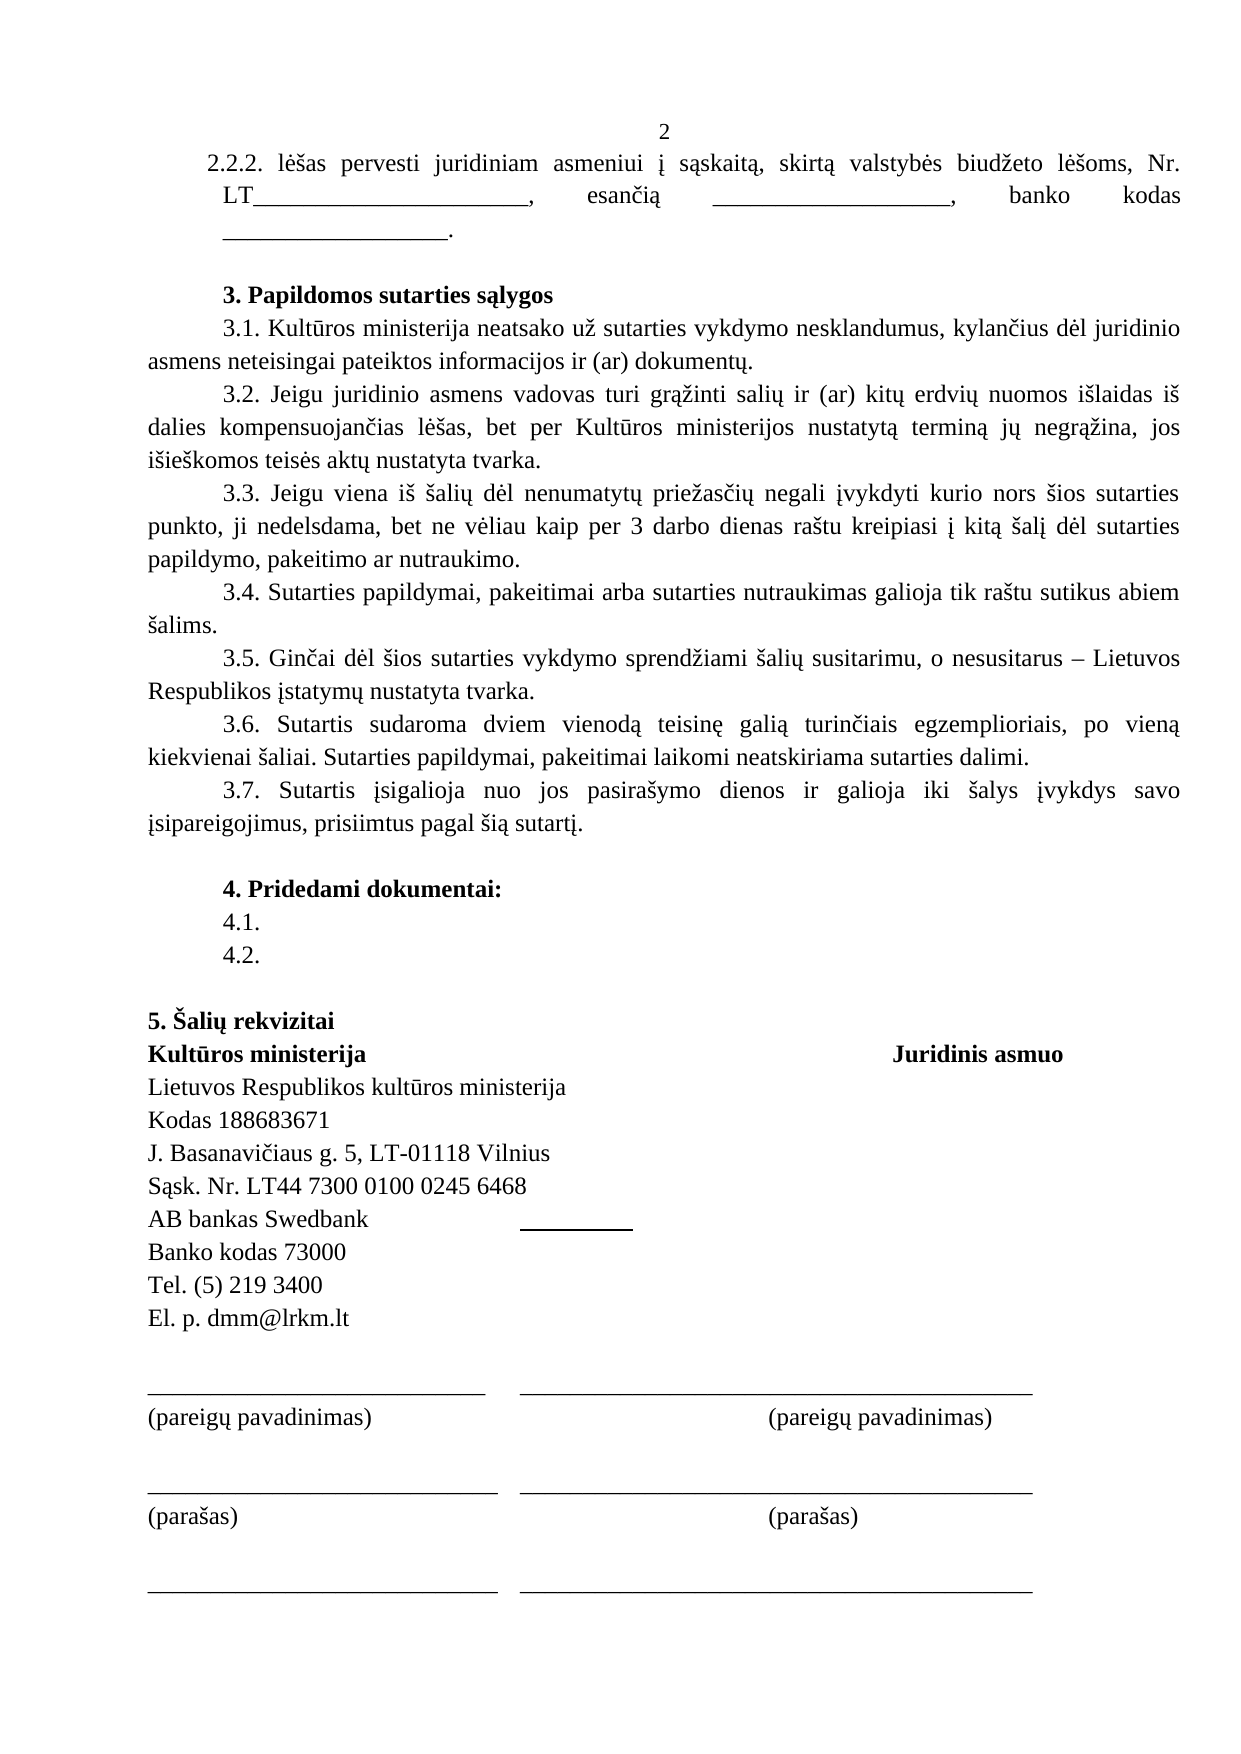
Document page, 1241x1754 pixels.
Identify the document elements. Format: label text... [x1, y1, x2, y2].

text 4.2. [148, 940, 1181, 969]
text Kodas 188683671 [148, 1105, 1181, 1134]
text 3.2. Jeigu juridinio asmens vadovas turi grąžinti salių ir (ar) kitų erdvių nuomos išlaidas iš dalies kompensuojančias lėšas, bet per Kultūros ministerijos nustatytą terminą jų negrąžina, jos išieškomos teisės aktų nustatyta tvarka. [148, 379, 1181, 473]
text (parašas) (parašas) [148, 1501, 1181, 1530]
text Banko kodas 73000 [148, 1237, 1181, 1266]
text 4.1. [148, 907, 1181, 936]
text 2.2.2. lėšas pervesti juridiniam asmeniui į sąskaitą, skirtą valstybės biudžeto lėšoms, Nr. LT______________________, esančią ___________________, banko kodas __________________. [207, 148, 1181, 242]
text Lietuvos Respublikos kultūros ministerija [148, 1072, 1181, 1101]
text ____________________________ _________________________________________ [148, 1567, 1181, 1596]
text 3.3. Jeigu viena iš šalių dėl nenumatytų priežasčių negali įvykdyti kurio nors šios sutarties punkto, ji nedelsdama, bet ne vėliau kaip per 3 darbo dienas raštu kreipiasi į kitą šalį dėl sutarties papildymo, pakeitimo ar nutraukimo. [148, 478, 1181, 573]
text 3.4. Sutarties papildymai, pakeitimai arba sutarties nutraukimas galioja tik raštu sutikus abiem šalims. [148, 577, 1181, 639]
text 3.5. Ginčai dėl šios sutarties vykdymo sprendžiami šalių susitarimu, o nesusitarus – Lietuvos Respublikos įstatymų nustatyta tvarka. [148, 643, 1181, 705]
text 4. Pridedami dokumentai: [148, 874, 1181, 903]
text ____________________________ _________________________________________ [148, 1468, 1181, 1497]
text (pareigų pavadinimas) (pareigų pavadinimas) [148, 1402, 1181, 1431]
text J. Basanavičiaus g. 5, LT-01118 Vilnius [148, 1138, 1181, 1167]
text 3. Papildomos sutarties sąlygos [148, 280, 1181, 308]
text 3.7. Sutartis įsigalioja nuo jos pasirašymo dienos ir galioja iki šalys įvykdys savo įsipareigojimus, prisiimtus pagal šią sutartį. [148, 775, 1181, 837]
text 5. Šalių rekvizitai [148, 1006, 1181, 1035]
text ___________________________ _________________________________________ [148, 1369, 1181, 1398]
text Tel. (5) 219 3400 [148, 1270, 1181, 1299]
text El. p. dmm@lrkm.lt [148, 1303, 1181, 1332]
text 3.1. Kultūros ministerija neatsako už sutarties vykdymo nesklandumus, kylančius dėl juridinio asmens neteisingai pateiktos informacijos ir (ar) dokumentų. [148, 313, 1181, 374]
text 3.6. Sutartis sudaroma dviem vienodą teisinę galią turinčiais egzemplioriais, po vieną kiekvienai šaliai. Sutarties papildymai, pakeitimai laikomi neatskiriama sutarties dalimi. [148, 709, 1181, 771]
text Sąsk. Nr. LT44 7300 0100 0245 6468 [148, 1171, 1181, 1200]
text Kultūros ministerija Juridinis asmuo [148, 1039, 1181, 1068]
text AB bankas Swedbank [148, 1204, 1181, 1233]
